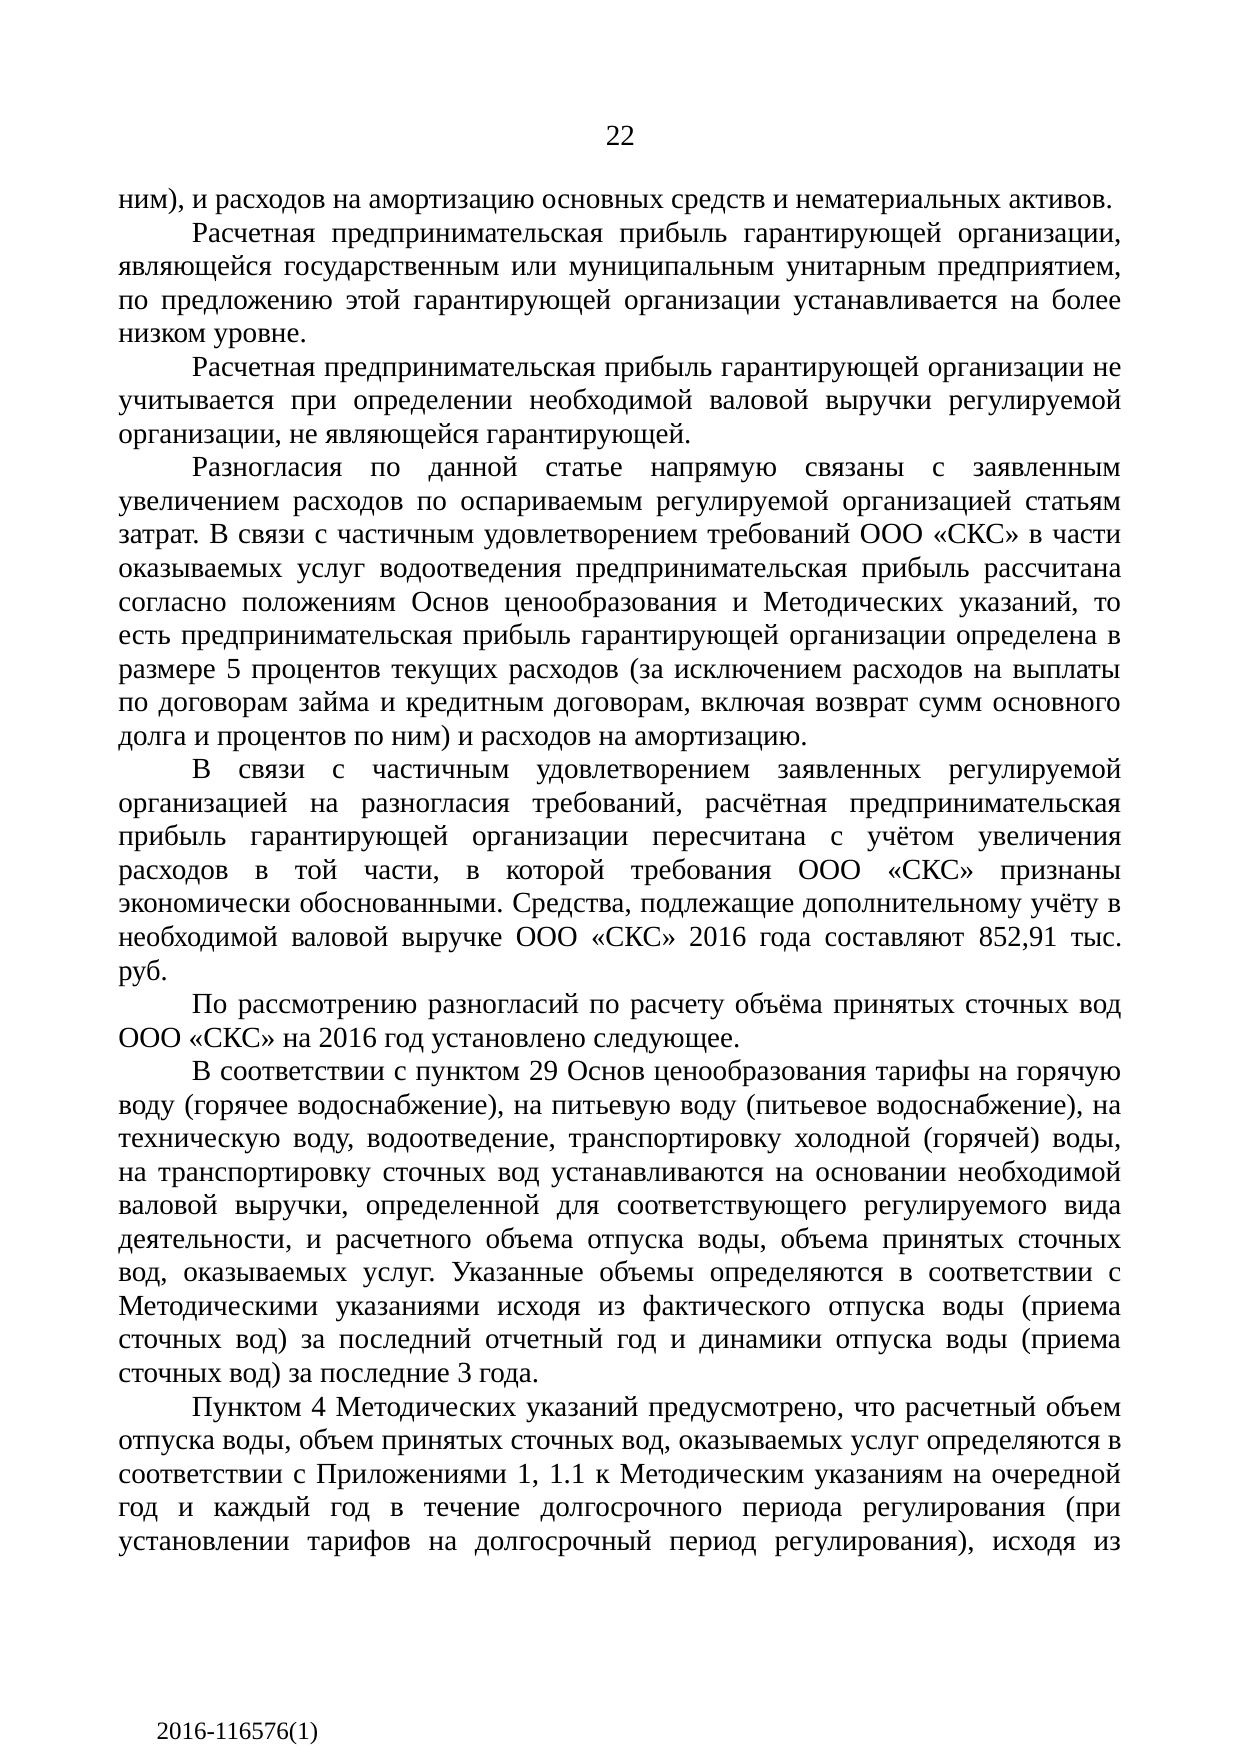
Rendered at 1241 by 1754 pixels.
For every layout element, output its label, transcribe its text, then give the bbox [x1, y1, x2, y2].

text Расчетная предпринимательская прибыль гарантирующей организации не учитывается при определении необходимой валовой выручки регулируемой организации, не являющейся гарантирующей. [118, 349, 1122, 449]
text Разногласия по данной статье напрямую связаны с заявленным увеличением расходов по оспариваемым регулируемой организацией статьям затрат. В связи с частичным удовлетворением требований ООО «СКС» в части оказываемых услуг водоотведения предпринимательская прибыль рассчитана согласно положениям Основ ценообразования и Методических указаний, то есть предпринимательская прибыль гарантирующей организации определена в размере 5 процентов текущих расходов (за исключением расходов на выплаты по договорам займа и кредитным договорам, включая возврат сумм основного долга и процентов по ним) и расходов на амортизацию. [118, 449, 1122, 751]
text ним), и расходов на амортизацию основных средств и нематериальных активов. [118, 181, 1122, 215]
text По рассмотрению разногласий по расчету объёма принятых сточных вод ООО «СКС» на 2016 год установлено следующее. [118, 986, 1122, 1053]
text Пунктом 4 Методических указаний предусмотрено, что расчетный объем отпуска воды, объем принятых сточных вод, оказываемых услуг определяются в соответствии с Приложениями 1, 1.1 к Методическим указаниям на очередной год и каждый год в течение долгосрочного периода регулирования (при установлении тарифов на долгосрочный период регулирования), исходя из [118, 1389, 1122, 1556]
text В связи с частичным удовлетворением заявленных регулируемой организацией на разногласия требований, расчётная предпринимательская прибыль гарантирующей организации пересчитана с учётом увеличения расходов в той части, в которой требования ООО «СКС» признаны экономически обоснованными. Средства, подлежащие дополнительному учёту в необходимой валовой выручке ООО «СКС» 2016 года составляют 852,91 тыс. руб. [118, 751, 1122, 986]
text Расчетная предпринимательская прибыль гарантирующей организации, являющейся государственным или муниципальным унитарным предприятием, по предложению этой гарантирующей организации устанавливается на более низком уровне. [118, 215, 1122, 349]
text В соответствии с пунктом 29 Основ ценообразования тарифы на горячую воду (горячее водоснабжение), на питьевую воду (питьевое водоснабжение), на техническую воду, водоотведение, транспортировку холодной (горячей) воды, на транспортировку сточных вод устанавливаются на основании необходимой валовой выручки, определенной для соответствующего регулируемого вида деятельности, и расчетного объема отпуска воды, объема принятых сточных вод, оказываемых услуг. Указанные объемы определяются в соответствии с Методическими указаниями исходя из фактического отпуска воды (приема сточных вод) за последний отчетный год и динамики отпуска воды (приема сточных вод) за последние 3 года. [118, 1053, 1122, 1389]
